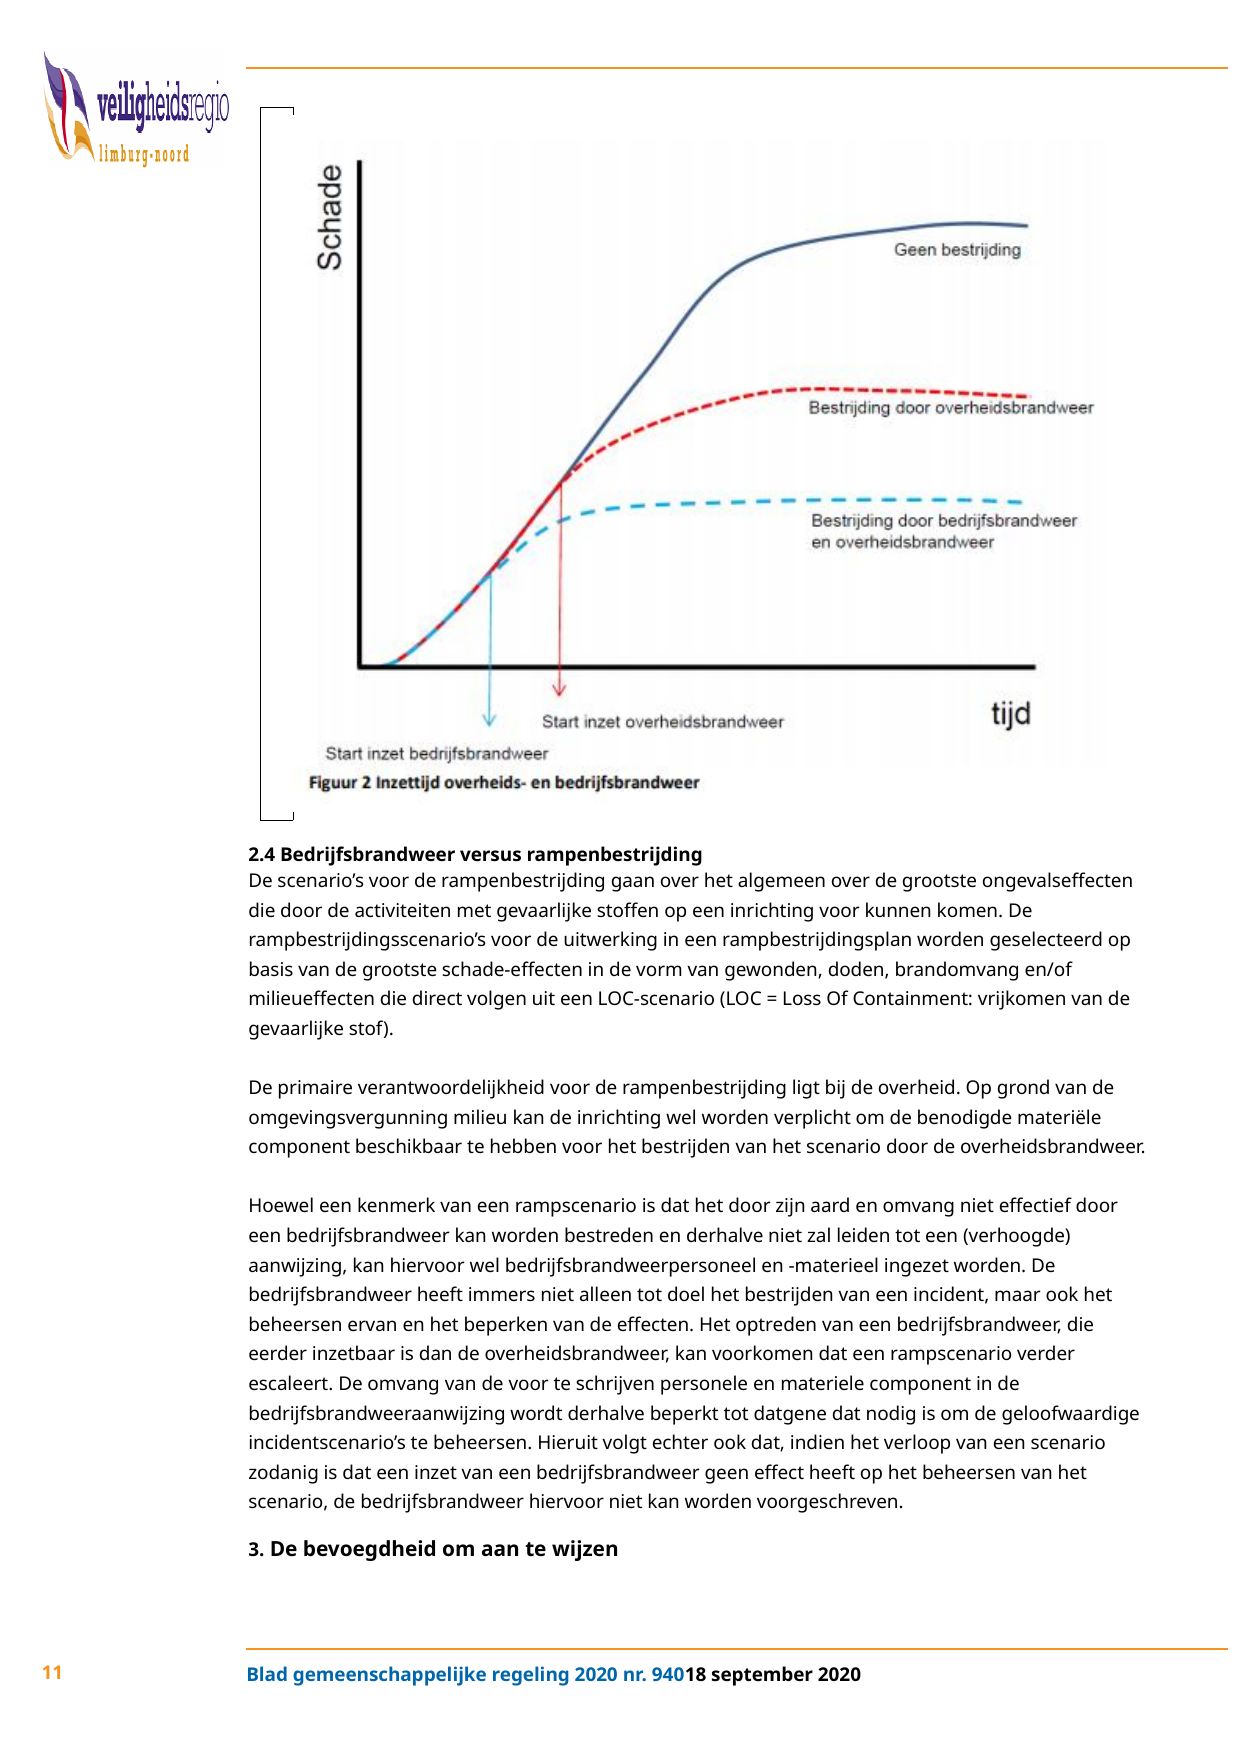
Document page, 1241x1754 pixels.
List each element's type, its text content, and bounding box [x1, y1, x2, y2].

picture [41, 47, 231, 172]
text Hoewel een kenmerk van een rampscenario is dat het door zijn aard en omvang niet effectief door een bedrijfsbrandweer kan worden bestreden en derhalve niet zal leiden tot een (verhoogde) aanwijzing, kan hiervoor wel bedrijfsbrandweerpersoneel en -materieel ingezet worden. De bedrijfsbrandweer heeft immers niet alleen tot doel het bestrijden van een incident, maar ook het beheersen ervan en het beperken van de effecten. Het optreden van een bedrijfsbrandweer, die eerder inzetbaar is dan de overheidsbrandweer, kan voorkomen dat een rampscenario verder escaleert. De omvang van de voor te schrijven personele en materiele component in de bedrijfsbrandweeraanwijzing wordt derhalve beperkt tot datgene dat nodig is om de geloofwaardige incidentscenario’s te beheersen. Hieruit volgt echter ook dat, indien het verloop van een scenario zodanig is dat een inzet van een bedrijfsbrandweer geen effect heeft op het beheersen van het scenario, de bedrijfsbrandweer hiervoor niet kan worden voorgeschreven. [248, 1193, 1152, 1514]
picture [268, 115, 1140, 812]
text De primaire verantwoordelijkheid voor de rampenbestrijding ligt bij de overheid. Op grond van de omgevingsvergunning milieu kan de inrichting wel worden verplicht om de benodigde materiële component beschikbaar te hebben voor het bestrijden van het scenario door de overheidsbrandweer. [248, 1074, 1152, 1159]
text 2.4 Bedrijfsbrandweer versus rampenbestrijding [248, 842, 1152, 867]
text De scenario’s voor de rampenbestrijding gaan over het algemeen over de grootste ongevalseffecten die door de activiteiten met gevaarlijke stoffen op een inrichting voor kunnen komen. De rampbestrijdingsscenario’s voor de uitwerking in een rampbestrijdingsplan worden geselecteerd op basis van de grootste schade-effecten in de vorm van gewonden, doden, brandomvang en/of milieueffecten die direct volgen uit een LOC-scenario (LOC = Loss Of Containment: vrijkomen van de gevaarlijke stof). [248, 867, 1152, 1041]
text 3. De bevoegdheid om aan te wijzen [248, 1534, 1152, 1563]
